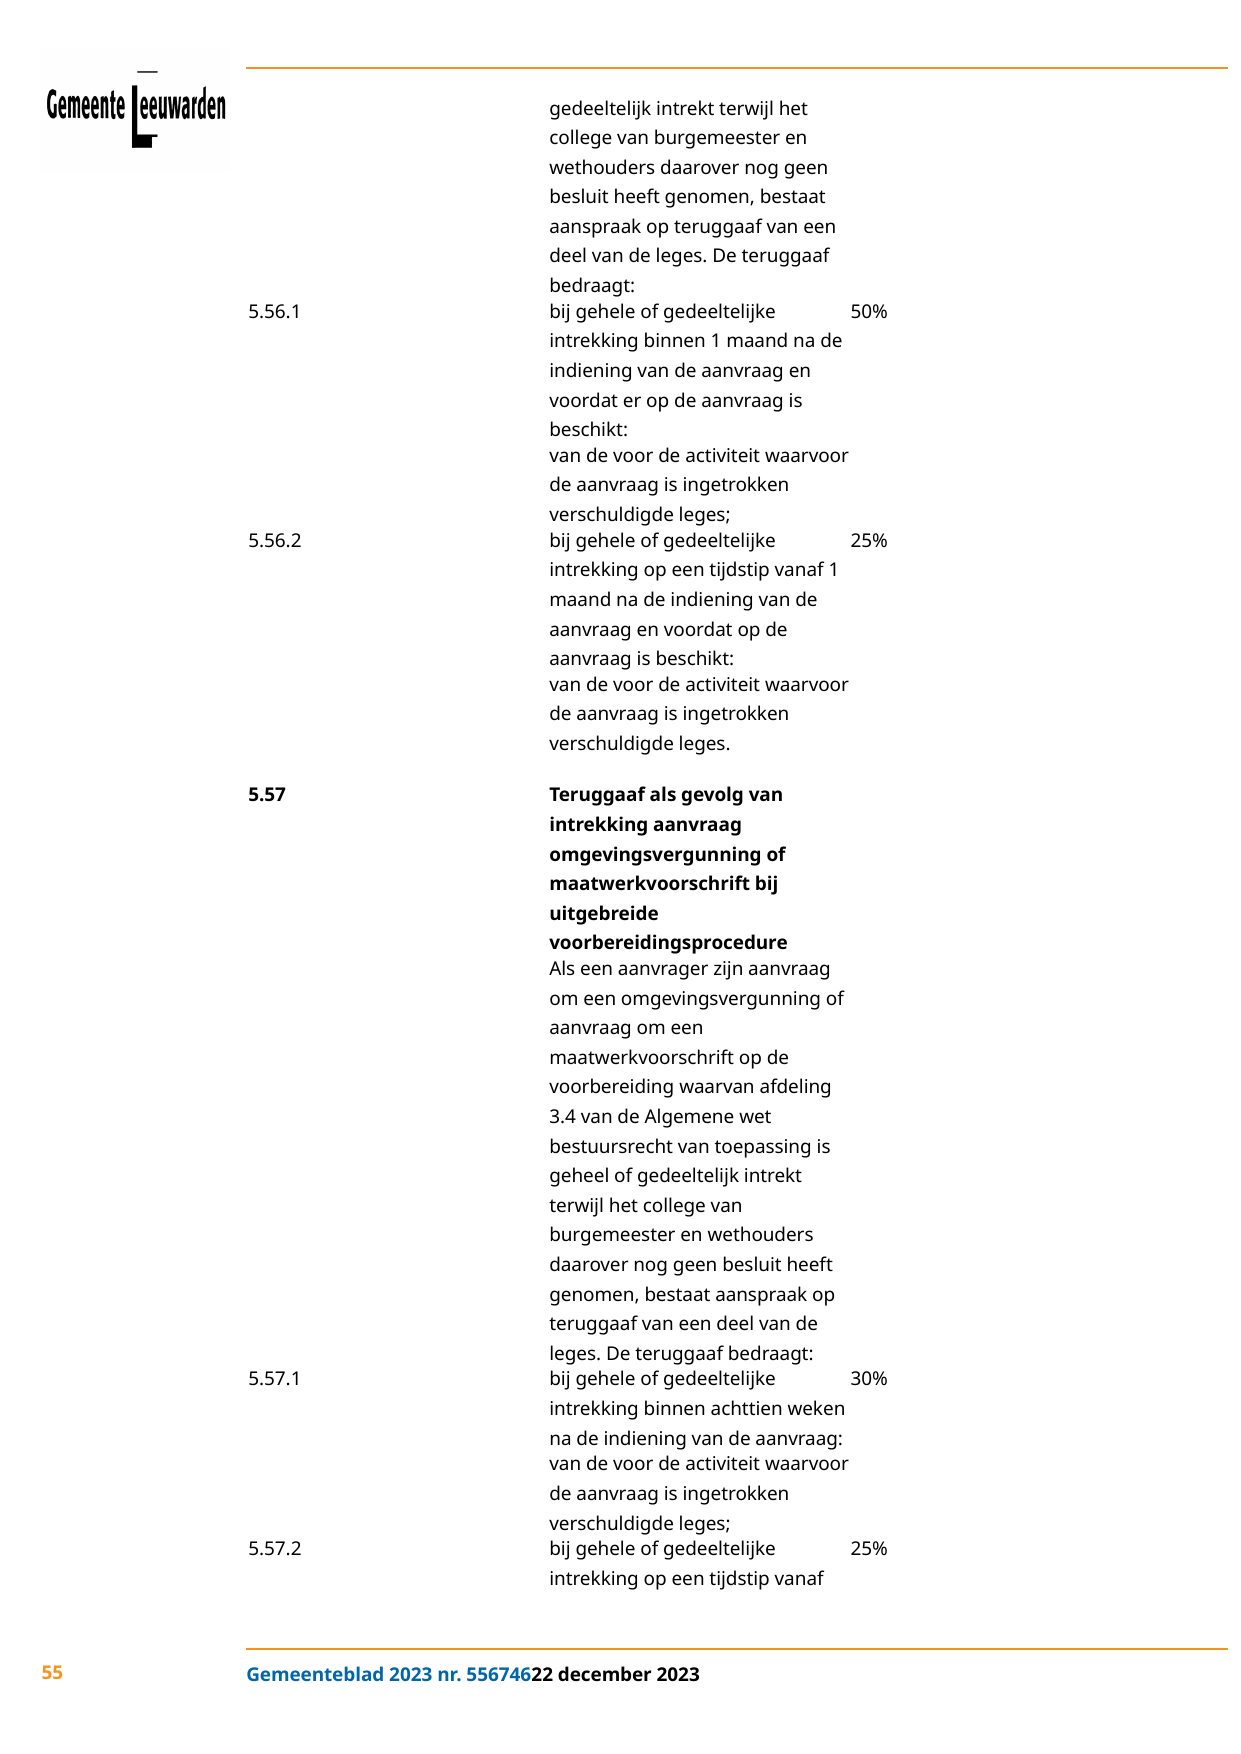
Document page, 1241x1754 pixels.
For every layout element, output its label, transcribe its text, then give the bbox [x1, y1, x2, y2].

table_cell [850, 442, 1152, 527]
table_cell [248, 955, 549, 1366]
table_cell bij gehele of gedeeltelijke intrekking op een tijdstip vanaf [549, 1535, 850, 1591]
table_cell 5.57.1 [248, 1366, 549, 1451]
table_cell bij gehele of gedeeltelijke intrekking binnen 1 maand na de indiening van de aanvraag en voordat er op de aanvraag is beschikt: [549, 298, 850, 442]
picture [41, 47, 231, 172]
table_cell [248, 95, 549, 298]
table_cell 25% [850, 1535, 1152, 1591]
table_cell [850, 1451, 1152, 1535]
table_cell 5.57.2 [248, 1535, 549, 1591]
table_cell van de voor de activiteit waarvoor de aanvraag is ingetrokken verschuldigde leges; [549, 442, 850, 527]
table_cell bij gehele of gedeeltelijke intrekking op een tijdstip vanaf 1 maand na de indiening van de aanvraag en voordat op de aanvraag is beschikt: [549, 527, 850, 671]
table_cell 50% [850, 298, 1152, 442]
table_cell [850, 782, 1152, 955]
table_cell van de voor de activiteit waarvoor de aanvraag is ingetrokken verschuldigde leges. [549, 671, 850, 756]
table_cell [248, 1451, 549, 1535]
table_cell 5.56.2 [248, 527, 549, 671]
table_cell [850, 955, 1152, 1366]
table_cell [850, 95, 1152, 298]
table_cell [248, 671, 549, 756]
table_cell [549, 756, 850, 782]
table_cell [850, 756, 1152, 782]
table_cell 30% [850, 1366, 1152, 1451]
table_cell Teruggaaf als gevolg van intrekking aanvraag omgevingsvergunning of maatwerkvoorschrift bij uitgebreide voorbereidingsprocedure [549, 782, 850, 955]
table_cell [850, 671, 1152, 756]
table_cell [248, 442, 549, 527]
table_cell 5.57 [248, 782, 549, 955]
table_cell 25% [850, 527, 1152, 671]
table_cell Als een aanvrager zijn aanvraag om een omgevingsvergunning of aanvraag om een maatwerkvoorschrift op de voorbereiding waarvan afdeling 3.4 van de Algemene wet bestuursrecht van toepassing is geheel of gedeeltelijk intrekt terwijl het college van burgemeester en wethouders daarover nog geen besluit heeft genomen, bestaat aanspraak op teruggaaf van een deel van de leges. De teruggaaf bedraagt: [549, 955, 850, 1366]
table_cell bij gehele of gedeeltelijke intrekking binnen achttien weken na de indiening van de aanvraag: [549, 1366, 850, 1451]
table_cell van de voor de activiteit waarvoor de aanvraag is ingetrokken verschuldigde leges; [549, 1451, 850, 1535]
table_cell [248, 756, 549, 782]
table_cell gedeeltelijk intrekt terwijl het college van burgemeester en wethouders daarover nog geen besluit heeft genomen, bestaat aanspraak op teruggaaf van een deel van de leges. De teruggaaf bedraagt: [549, 95, 850, 298]
table_cell 5.56.1 [248, 298, 549, 442]
